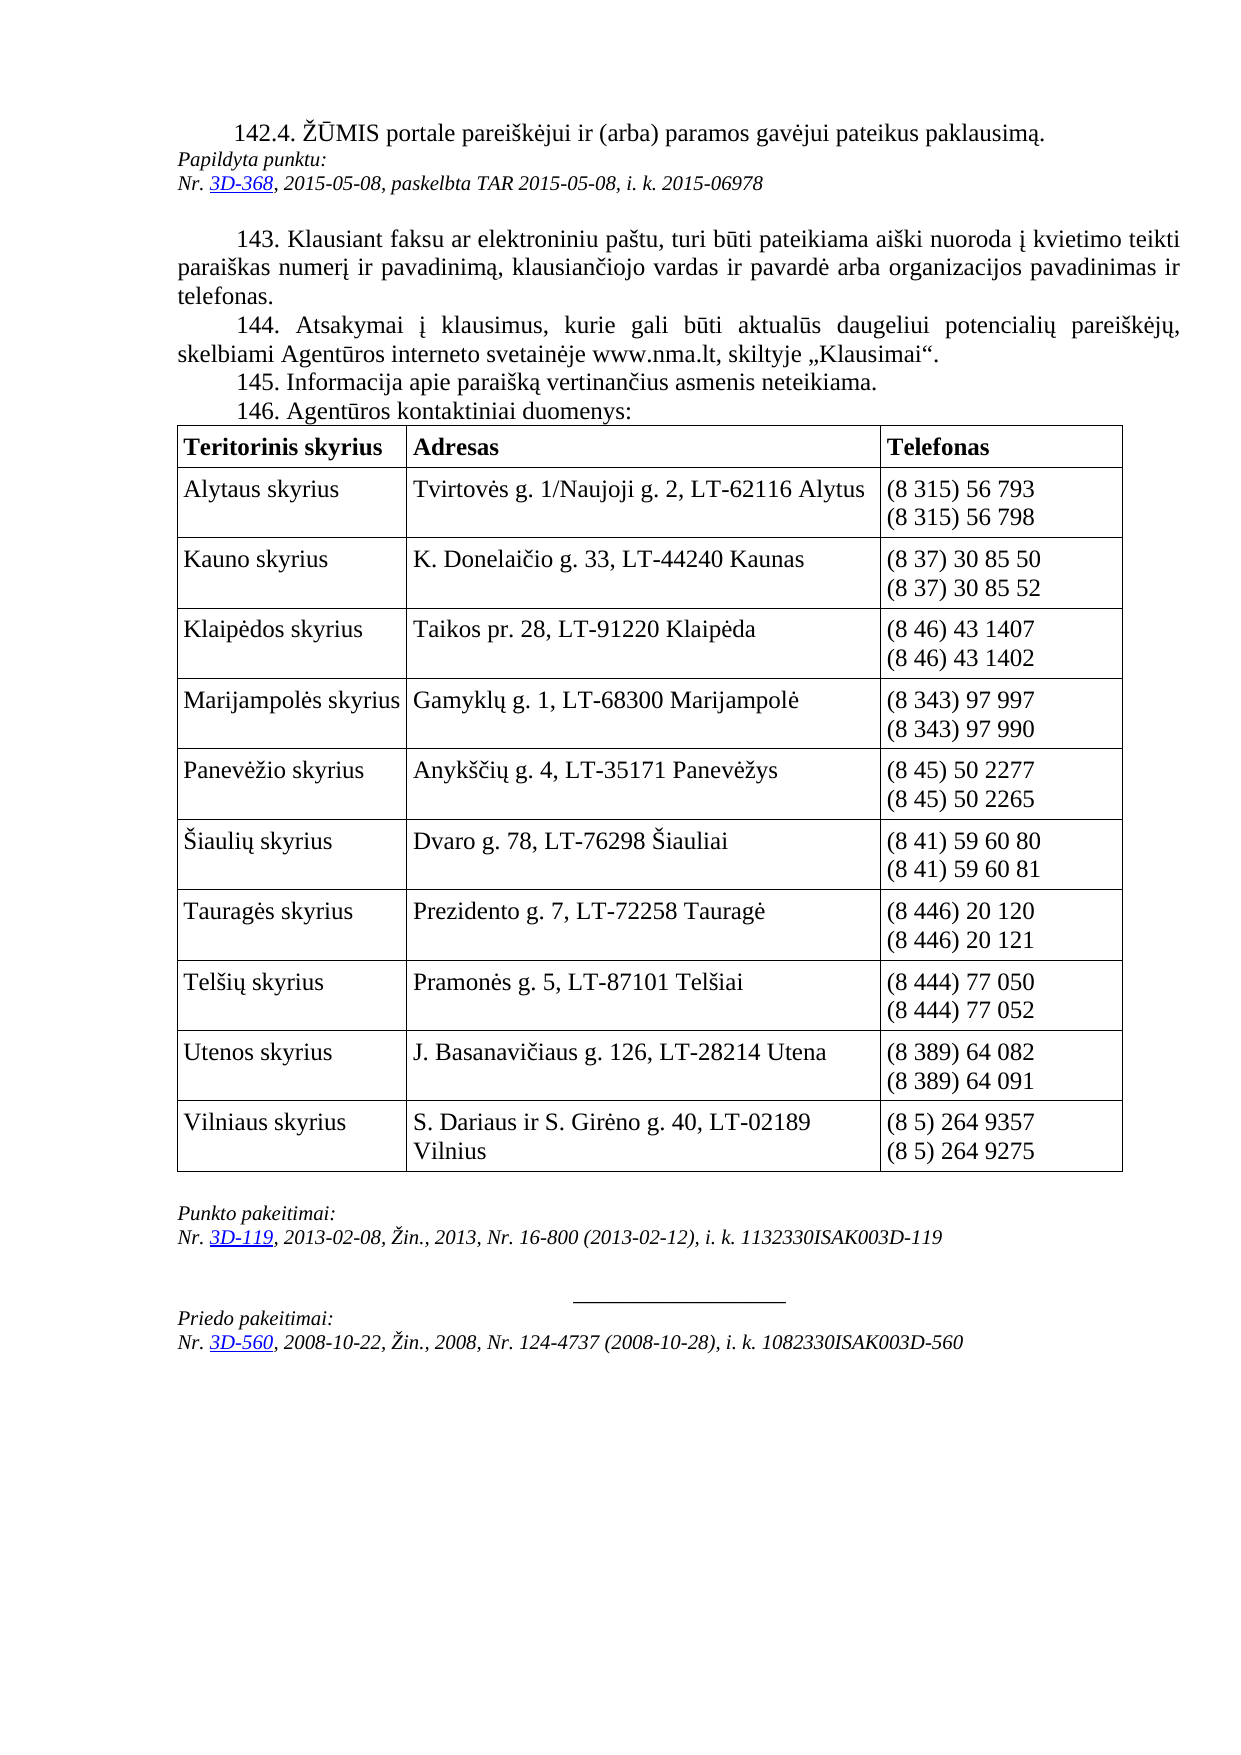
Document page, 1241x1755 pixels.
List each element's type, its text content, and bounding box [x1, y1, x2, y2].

text Nr. 3D-119, 2013-02-08, Žin., 2013, Nr. 16-800 (2013-02-12), i. k. 1132330ISAK003D-119 [177, 1225, 1181, 1249]
table_cell Panevėžio skyrius [178, 749, 406, 819]
text Priedo pakeitimai: [177, 1306, 1181, 1330]
text 142.4. ŽŪMIS portale pareiškėjui ir (arba) paramos gavėjui pateikus paklausimą. [177, 118, 1181, 147]
table_cell (8 45) 50 2277 (8 45) 50 2265 [881, 749, 1122, 819]
table_cell S. Dariaus ir S. Girėno g. 40, LT-02189 Vilnius [407, 1101, 880, 1171]
table_header Telefonas [881, 426, 1122, 467]
text 143. Klausiant faksu ar elektroniniu paštu, turi būti pateikiama aiški nuoroda į kvietimo teikti paraiškas numerį ir pavadinimą, klausiančiojo vardas ir pavardė arba organizacijos pavadinimas ir telefonas. [177, 224, 1181, 310]
table_cell Tauragės skyrius [178, 890, 406, 959]
table_cell Prezidento g. 7, LT-72258 Tauragė [407, 890, 880, 959]
text 144. Atsakymai į klausimus, kurie gali būti aktualūs daugeliui potencialių pareiškėjų, skelbiami Agentūros interneto svetainėje www.nma.lt, skiltyje „Klausimai“. [177, 310, 1181, 367]
table_cell Šiaulių skyrius [178, 820, 406, 889]
table_cell (8 389) 64 082 (8 389) 64 091 [881, 1031, 1122, 1100]
text Papildyta punktu: [177, 147, 1181, 171]
table_cell Marijampolės skyrius [178, 679, 406, 748]
table_cell Dvaro g. 78, LT-76298 Šiauliai [407, 820, 880, 889]
table_cell Klaipėdos skyrius [178, 609, 406, 678]
table_cell Telšių skyrius [178, 961, 406, 1030]
text Punkto pakeitimai: [177, 1201, 1181, 1225]
text Nr. 3D-560, 2008-10-22, Žin., 2008, Nr. 124-4737 (2008-10-28), i. k. 1082330ISAK003D-560 [177, 1330, 1181, 1354]
table_cell Vilniaus skyrius [178, 1101, 406, 1171]
table_cell Kauno skyrius [178, 538, 406, 607]
table_cell Pramonės g. 5, LT-87101 Telšiai [407, 961, 880, 1030]
table_cell (8 46) 43 1407 (8 46) 43 1402 [881, 609, 1122, 678]
table_cell Gamyklų g. 1, LT-68300 Marijampolė [407, 679, 880, 748]
table_header Adresas [407, 426, 880, 467]
text Nr. 3D-368, 2015-05-08, paskelbta TAR 2015-05-08, i. k. 2015-06978 [177, 171, 1181, 195]
text 145. Informacija apie paraišką vertinančius asmenis neteikiama. [177, 367, 1181, 396]
table_cell (8 315) 56 793 (8 315) 56 798 [881, 468, 1122, 537]
text _________________ [177, 1277, 1181, 1306]
table_cell (8 37) 30 85 50 (8 37) 30 85 52 [881, 538, 1122, 607]
text 146. Agentūros kontaktiniai duomenys: [177, 396, 1181, 425]
table_cell (8 41) 59 60 80 (8 41) 59 60 81 [881, 820, 1122, 889]
table_cell Taikos pr. 28, LT-91220 Klaipėda [407, 609, 880, 678]
table_cell J. Basanavičiaus g. 126, LT-28214 Utena [407, 1031, 880, 1100]
table_cell Tvirtovės g. 1/Naujoji g. 2, LT-62116 Alytus [407, 468, 880, 537]
table_cell K. Donelaičio g. 33, LT-44240 Kaunas [407, 538, 880, 607]
table_cell Alytaus skyrius [178, 468, 406, 537]
table_header Teritorinis skyrius [178, 426, 406, 467]
table_cell (8 343) 97 997 (8 343) 97 990 [881, 679, 1122, 748]
table_cell Anykščių g. 4, LT-35171 Panevėžys [407, 749, 880, 819]
table_cell Utenos skyrius [178, 1031, 406, 1100]
table_cell (8 5) 264 9357 (8 5) 264 9275 [881, 1101, 1122, 1171]
table_cell (8 444) 77 050 (8 444) 77 052 [881, 961, 1122, 1030]
table_cell (8 446) 20 120 (8 446) 20 121 [881, 890, 1122, 959]
